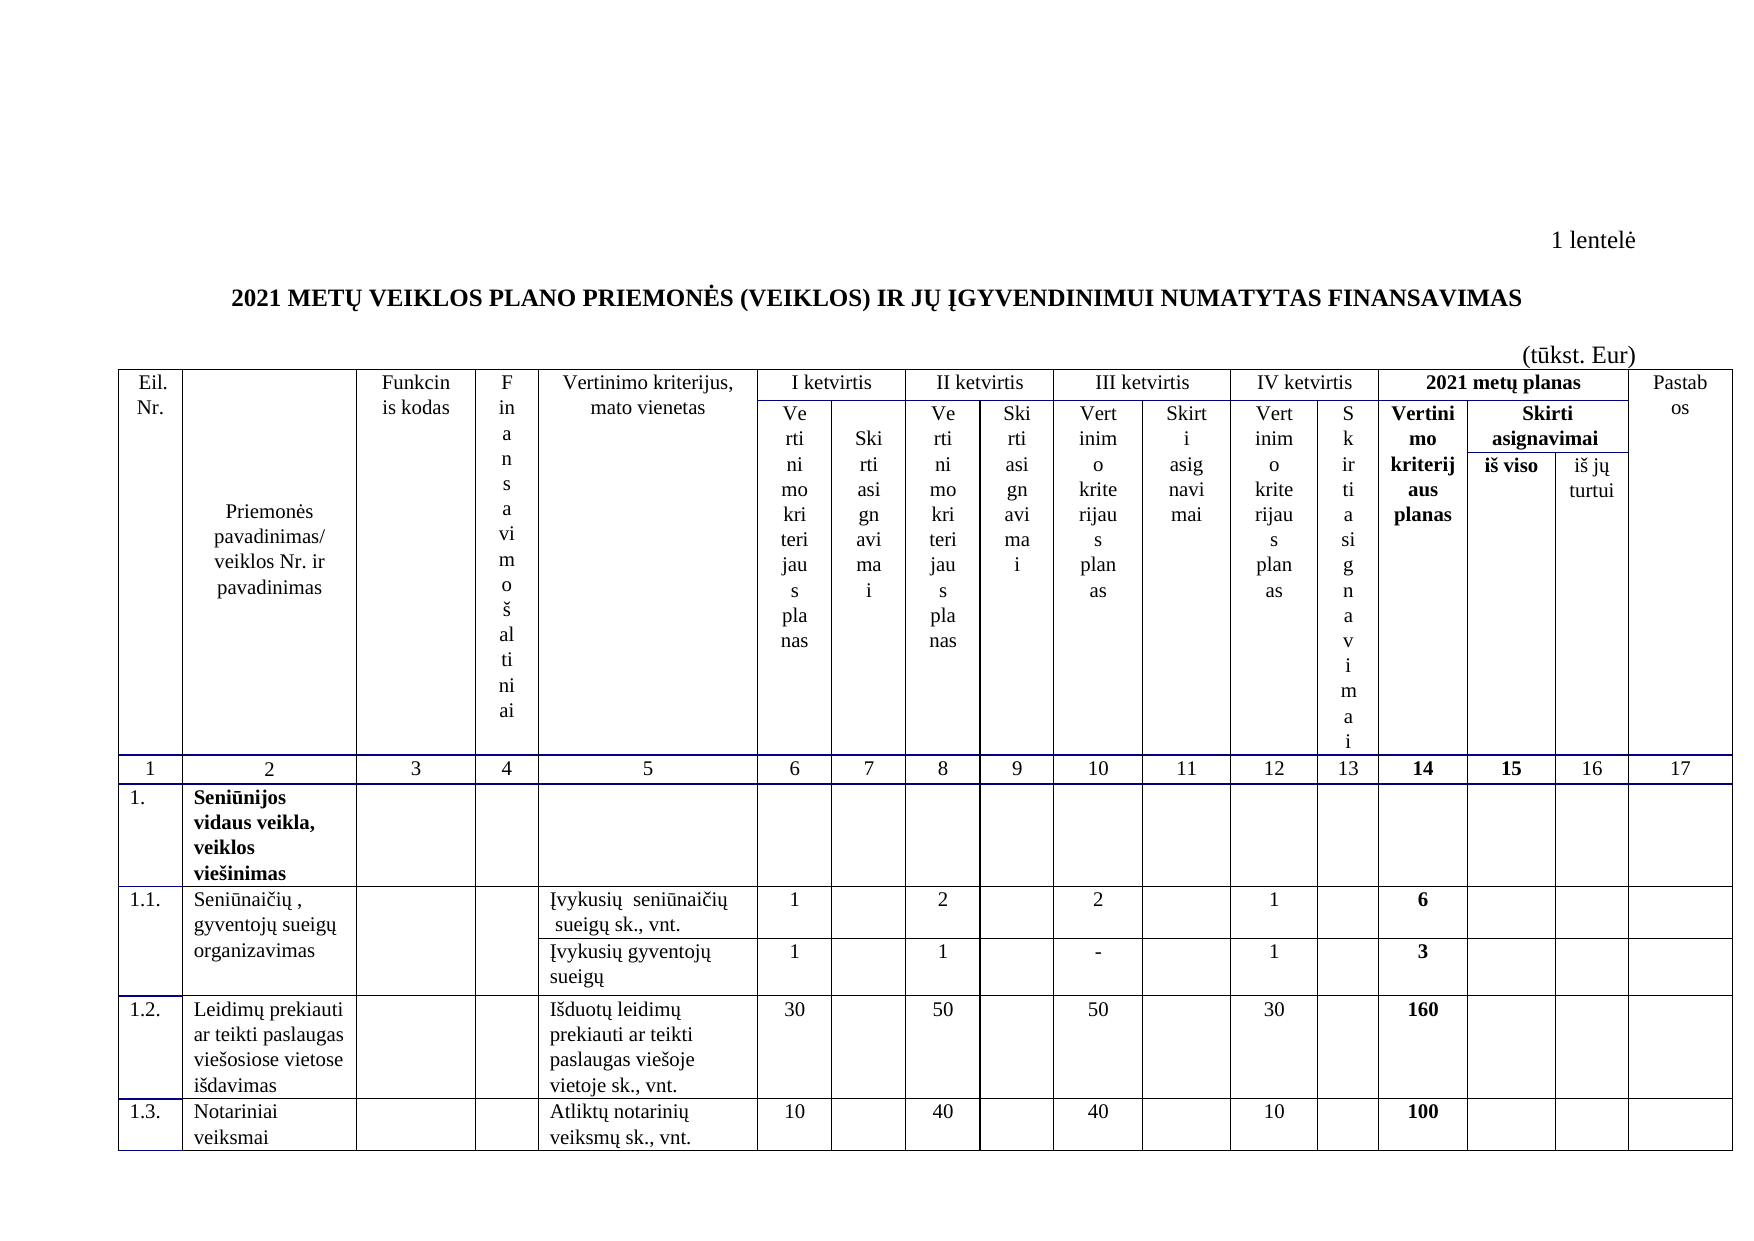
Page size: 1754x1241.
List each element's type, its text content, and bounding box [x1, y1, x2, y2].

table_cell Vertinimo kriterijaus planas [906, 401, 979, 754]
table_cell [981, 887, 1053, 938]
table_cell 1 [1231, 939, 1317, 995]
table_cell 9 [981, 756, 1053, 783]
table_cell [476, 1099, 538, 1150]
table_cell [1556, 939, 1628, 995]
table_cell [357, 1099, 475, 1150]
table_cell [981, 1099, 1053, 1150]
table_cell [1318, 996, 1378, 1098]
table_cell [1629, 785, 1732, 886]
table_cell iš jų turtui [1556, 453, 1628, 754]
table_cell [476, 996, 538, 1098]
table_cell 10 [1054, 756, 1142, 783]
table_cell [1629, 996, 1732, 1098]
table_header Finansavimo šaltiniai [476, 370, 538, 754]
table_cell [1318, 1099, 1378, 1150]
table_cell Skirti asignavimai [1318, 401, 1378, 754]
table_cell 16 [1556, 756, 1628, 783]
table_cell 1.1. [119, 887, 182, 995]
table_cell [832, 996, 905, 1098]
table_cell 1 [758, 887, 831, 938]
table_cell [1468, 996, 1555, 1098]
table_cell 11 [1143, 756, 1230, 783]
table_header 2021 metų planas [1379, 370, 1628, 399]
table_cell 6 [1379, 887, 1467, 938]
table_cell [1556, 887, 1628, 938]
table_cell Vertinimo kriterijaus planas [1231, 401, 1317, 754]
table_cell Išduotų leidimų prekiauti ar teikti paslaugas viešoje vietoje sk., vnt. [539, 996, 757, 1098]
text 1 lentelė [118, 225, 1636, 254]
table_cell [906, 785, 979, 886]
table_cell 3 [357, 756, 475, 783]
table_cell 2 [1054, 887, 1142, 938]
table_cell 2 [906, 887, 979, 938]
table_cell [1318, 939, 1378, 995]
table_cell [1468, 939, 1555, 995]
table_cell 160 [1379, 996, 1467, 1098]
table_cell Seniūnaičių , gyventojų sueigų organizavimas [183, 887, 356, 995]
table_cell iš viso [1468, 453, 1555, 754]
table_cell 10 [758, 1099, 831, 1150]
table_cell [357, 785, 475, 886]
table_header I ketvirtis [758, 370, 905, 399]
table_cell 2 [183, 756, 356, 783]
table_header IV ketvirtis [1231, 370, 1378, 399]
table_cell 1 [906, 939, 979, 995]
table_cell Atliktų notarinių veiksmų sk., vnt. [539, 1099, 757, 1150]
table_cell 5 [539, 756, 757, 783]
table_cell 1 [1231, 887, 1317, 938]
table_cell 4 [476, 756, 538, 783]
table_cell Vertinimo kriterijaus planas [758, 401, 831, 754]
table_cell [758, 785, 831, 886]
table_cell Įvykusių seniūnaičių sueigų sk., vnt. [539, 887, 757, 938]
text 2021 METŲ VEIKLOS PLANO PRIEMONĖS (VEIKLOS) IR JŲ ĮGYVENDINIMUI NUMATYTAS FINANSAVIMAS [118, 283, 1636, 312]
table_cell [1629, 887, 1732, 938]
table_cell [539, 785, 757, 886]
table_cell [1318, 785, 1378, 886]
table_cell [1318, 887, 1378, 938]
table_cell [1143, 887, 1230, 938]
table_cell [1468, 785, 1555, 886]
table_cell [476, 887, 538, 995]
table_cell 3 [1379, 939, 1467, 995]
table_cell Įvykusių gyventojų sueigų [539, 939, 757, 995]
table_cell Skirti asignavimai [832, 401, 905, 754]
table_cell 30 [758, 996, 831, 1098]
table_header Vertinimo kriterijus, mato vienetas [539, 370, 757, 754]
table_header II ketvirtis [906, 370, 1053, 399]
table_cell - [1054, 939, 1142, 995]
table_cell 100 [1379, 1099, 1467, 1150]
table_cell [1468, 1099, 1555, 1150]
table_cell [1556, 1099, 1628, 1150]
table_cell 1 [758, 939, 831, 995]
table_cell Skirti asignavimai [981, 401, 1053, 754]
table_cell [832, 887, 905, 938]
table_cell Leidimų prekiauti ar teikti paslaugas viešosiose vietose išdavimas [183, 996, 356, 1098]
table_cell [1054, 785, 1142, 886]
table_cell [1143, 785, 1230, 886]
table_header Eil. Nr. [119, 370, 182, 754]
table_cell 1.3. [119, 1100, 182, 1150]
table_header III ketvirtis [1054, 370, 1230, 399]
table_cell 40 [906, 1099, 979, 1150]
table_cell Vertinimo kriterijaus planas [1379, 401, 1467, 754]
table_cell [981, 996, 1053, 1098]
table_cell 8 [906, 756, 979, 783]
table_cell [357, 887, 475, 995]
table_cell 50 [1054, 996, 1142, 1098]
table_cell 12 [1231, 756, 1317, 783]
table_cell [1143, 996, 1230, 1098]
table_cell 15 [1468, 756, 1555, 783]
text (tūkst. Eur) [118, 340, 1636, 369]
text 1 [118, 177, 1636, 201]
table_cell Seniūnijos vidaus veikla, veiklos viešinimas [183, 785, 356, 886]
table_cell Notariniai veiksmai [183, 1099, 356, 1150]
table_cell [1468, 887, 1555, 938]
table_header Funkcinis kodas [357, 370, 475, 754]
table_cell [1231, 785, 1317, 886]
table_cell Skirti asignavimai [1468, 401, 1628, 452]
table_header Pastabos [1629, 370, 1732, 754]
table_cell [1143, 939, 1230, 995]
table_cell [1379, 785, 1467, 886]
table_cell [1143, 1099, 1230, 1150]
table_cell Vertinimo kriterijaus planas [1054, 401, 1142, 754]
table_cell 14 [1379, 756, 1467, 783]
table_cell 30 [1231, 996, 1317, 1098]
table_cell [832, 785, 905, 886]
table_cell 10 [1231, 1099, 1317, 1150]
table_cell [476, 785, 538, 886]
table_cell 1. [119, 785, 182, 886]
table_header Priemonės pavadinimas/ veiklos Nr. ir pavadinimas [183, 370, 356, 754]
table_cell 1.2. [119, 997, 182, 1098]
table_cell [1629, 939, 1732, 995]
table_cell [832, 939, 905, 995]
table_cell [1629, 1099, 1732, 1150]
table_cell 13 [1318, 756, 1378, 783]
table_cell [1556, 785, 1628, 886]
table_cell [981, 785, 1053, 886]
table_cell 40 [1054, 1099, 1142, 1150]
table_cell 50 [906, 996, 979, 1098]
table_cell [1556, 996, 1628, 1098]
table_cell [357, 996, 475, 1098]
table_cell 1 [119, 756, 182, 783]
table_cell [832, 1099, 905, 1150]
table_cell Skirti asignavimai [1143, 401, 1230, 754]
table_cell 17 [1629, 756, 1732, 783]
table_cell 6 [758, 756, 831, 783]
table_cell 7 [832, 756, 905, 783]
table_cell [981, 939, 1053, 995]
